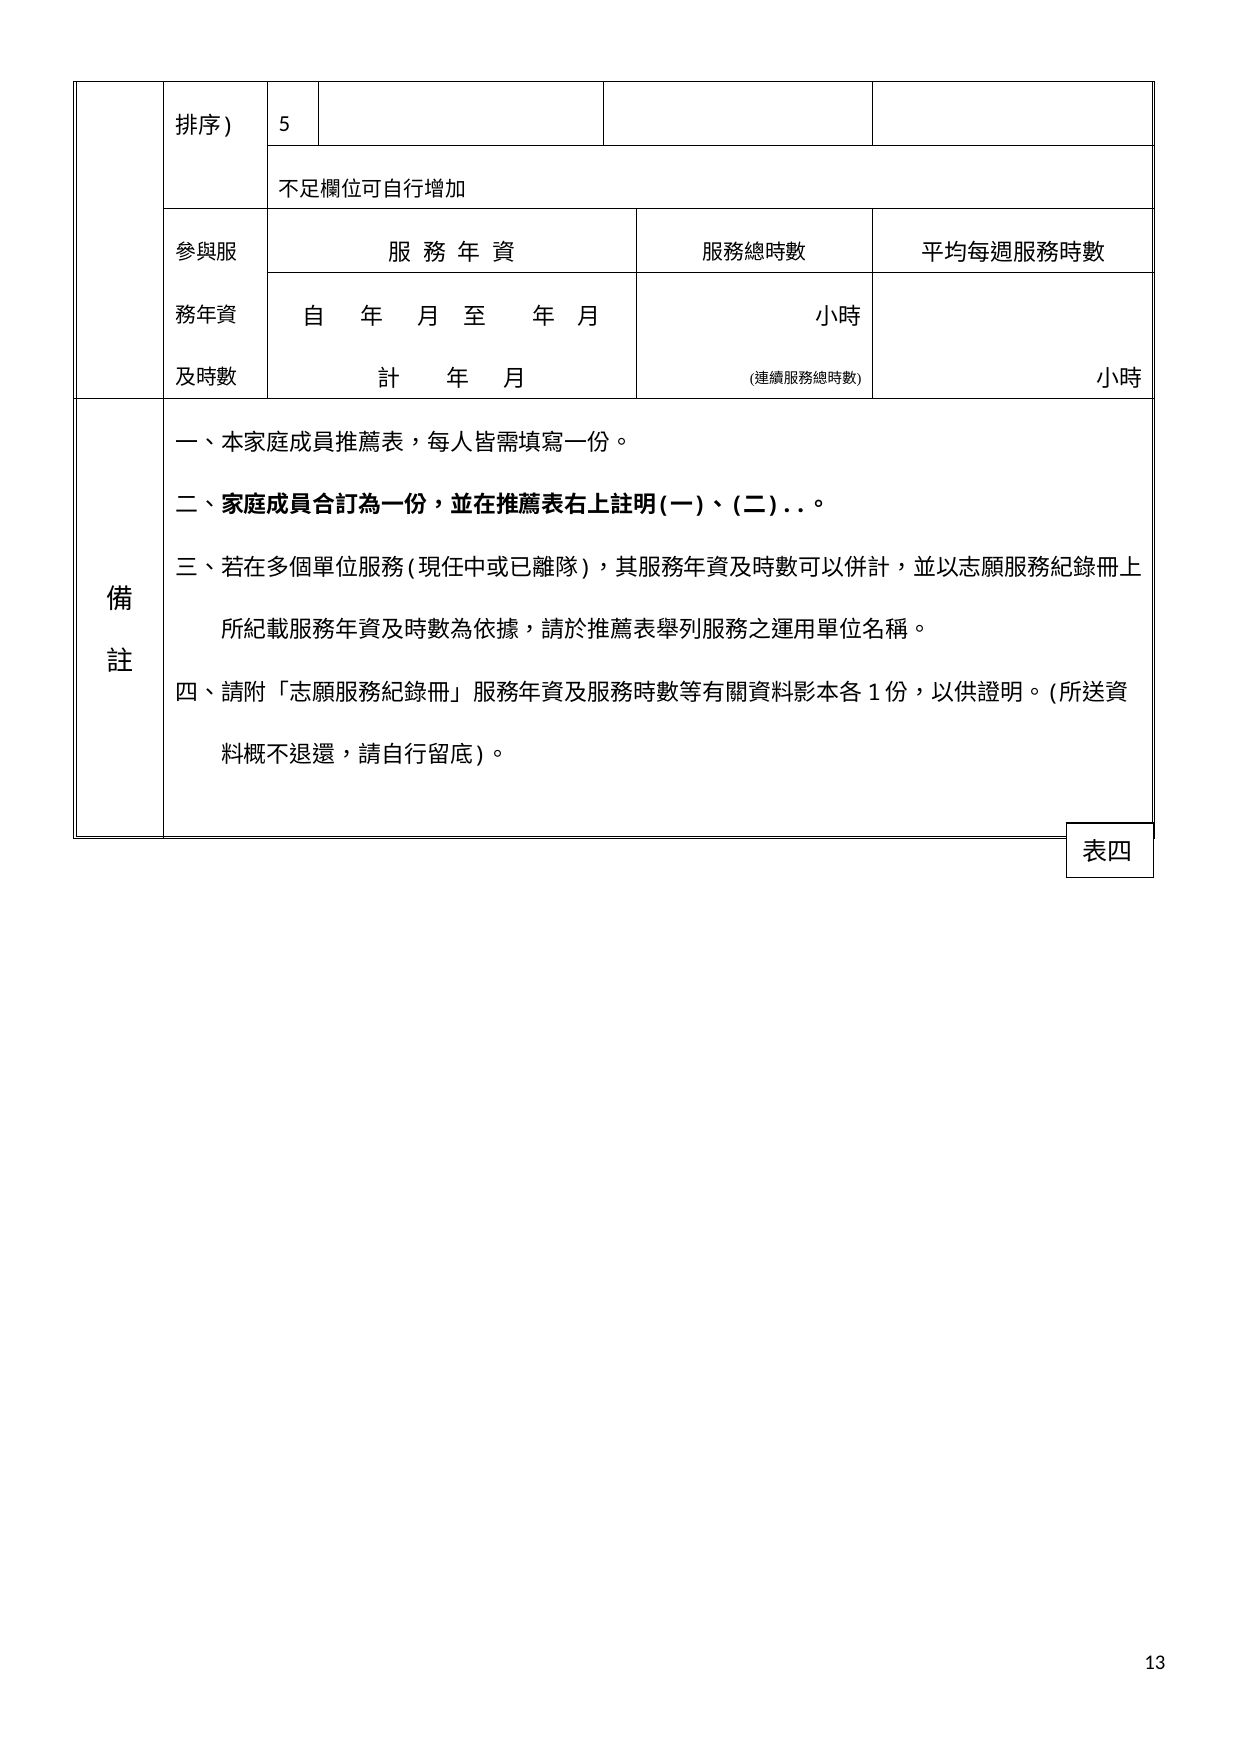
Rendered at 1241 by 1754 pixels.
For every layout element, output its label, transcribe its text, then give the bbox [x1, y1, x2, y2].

table_cell [604, 82, 872, 144]
table_cell 服務總時數 [637, 209, 872, 272]
table_cell [77, 82, 163, 398]
table_cell 小時 [873, 273, 1152, 398]
table_cell [873, 82, 1152, 144]
table_cell 小時 (連續服務總時數) [637, 273, 872, 398]
table_cell 不足欄位可自行增加 [268, 146, 1152, 208]
table_cell 5 [268, 82, 318, 144]
table_cell 服 務 年 資 [268, 209, 636, 272]
table_cell 備 註 [77, 399, 163, 836]
table_cell [319, 82, 603, 144]
table_cell 參與服務年資及時數 [164, 209, 267, 398]
text 表四 [1082, 831, 1138, 867]
table_cell 自 年 月 至 年 月 計 年 月 [268, 273, 636, 398]
table_cell 排序) [164, 82, 267, 208]
table_cell 平均每週服務時數 [873, 209, 1152, 272]
table_cell 一、本家庭成員推薦表，每人皆需填寫一份。 二、家庭成員合訂為一份，並在推薦表右上註明(一)、(二)..。 三、若在多個單位服務(現任中或已離隊)，其服務年資及時數可以併計，並以志願服務紀錄冊上所紀載服務年資及時數為依據，請於推薦表舉列服務之運用單位名稱。 四、請附「志願服務紀錄冊」服務年資及服務時數等有關資料影本各1份，以供證明。(所送資料概不退還，請自行留底)。 [164, 399, 1152, 836]
